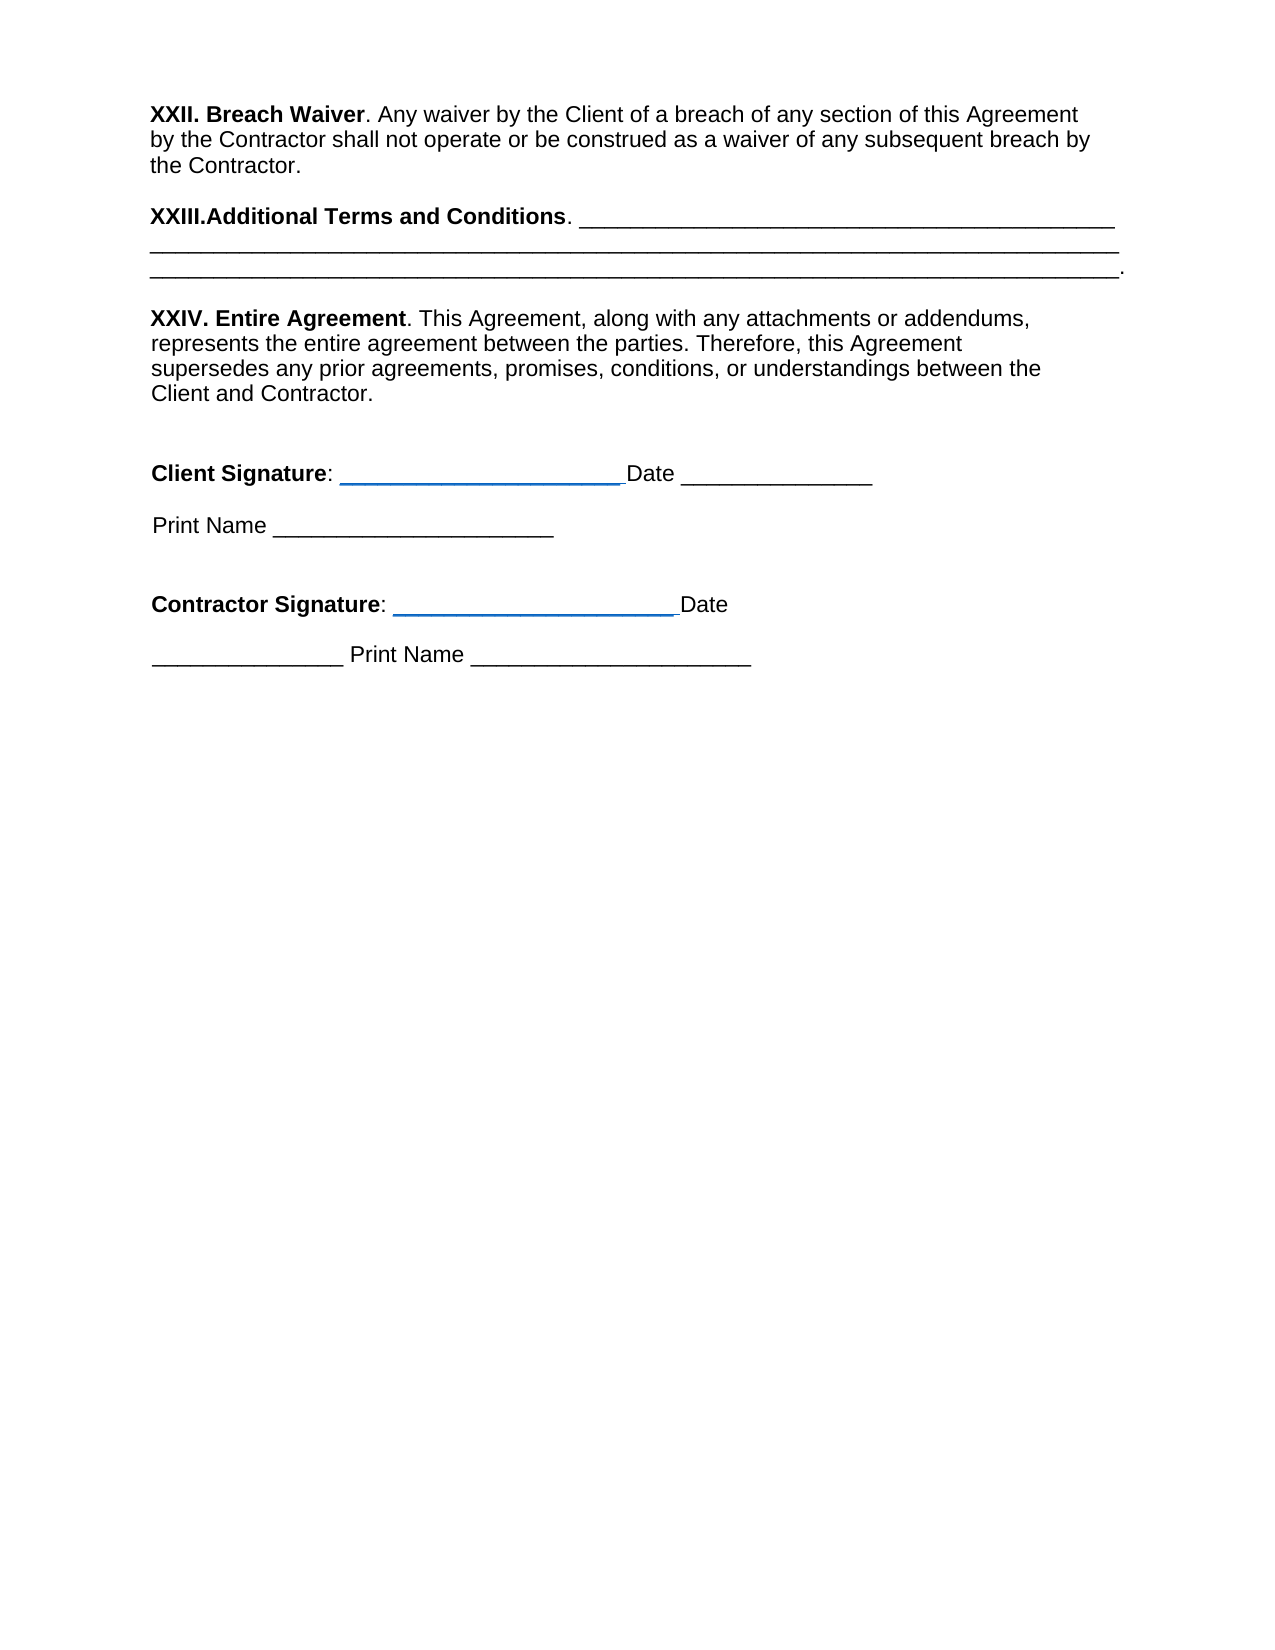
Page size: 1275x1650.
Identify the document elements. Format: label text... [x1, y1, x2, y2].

text XXIV. Entire Agreement. This Agreement, along with any attachments or addendums, represents the entire agreement between the parties. Therefore, this Agreement supersedes any prior agreements, promises, conditions, or understandings between the Client and Contractor. [150, 306, 1085, 407]
text Print Name ______________________ [152, 512, 1163, 539]
text XXIII.Additional Terms and Conditions. __________________________________________ ____________________________________________________________________________ ____________________________________________________________________________. [150, 204, 1127, 280]
text Client Signature: ______________________ Date _______________ [151, 460, 1163, 486]
text Contractor Signature: ______________________ Date _______________ Print Name ______________________ [151, 591, 925, 668]
text XXII. Breach Waiver. Any waiver by the Client of a breach of any section of this Agreement by the Contractor shall not operate or be construed as a waiver of any subsequent breach by the Contractor. [150, 102, 1107, 178]
